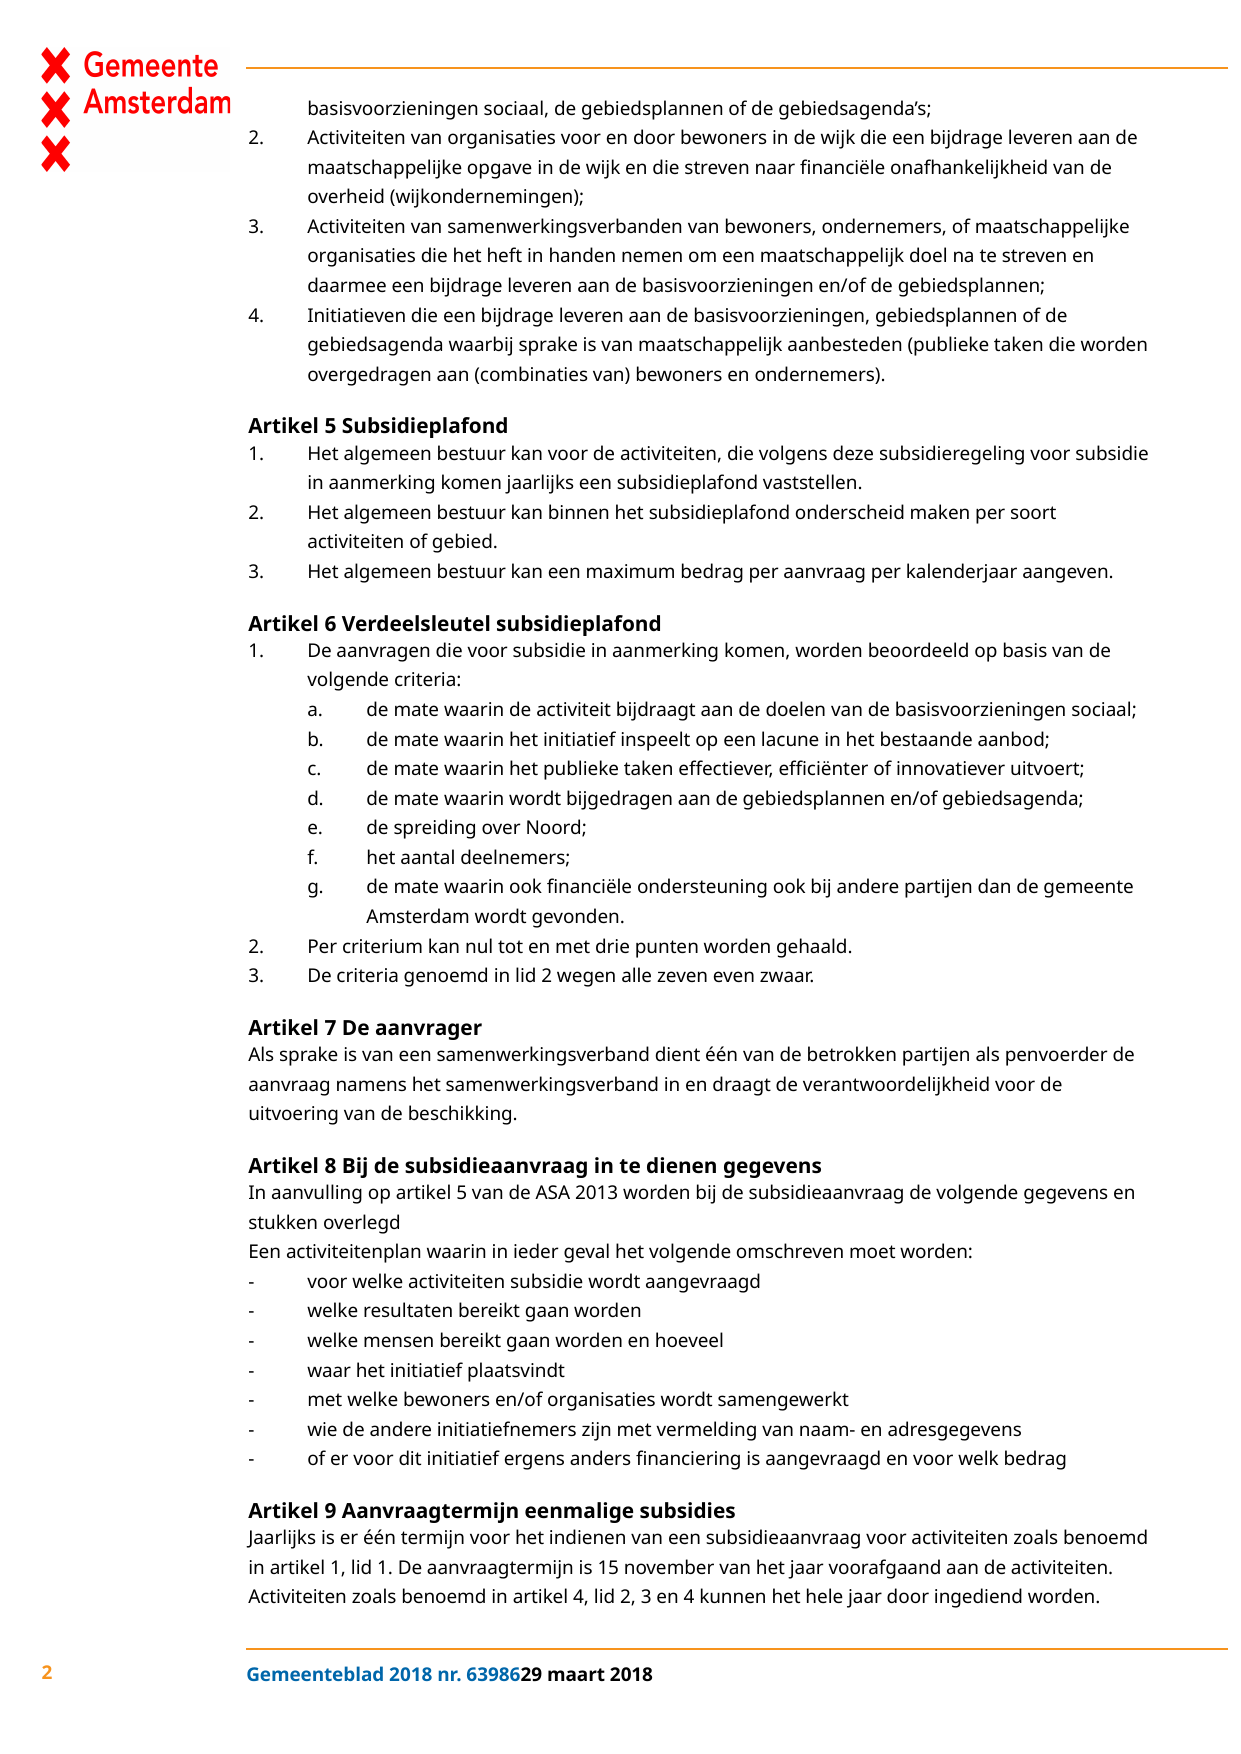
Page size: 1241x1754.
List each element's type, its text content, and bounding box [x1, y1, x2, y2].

text Jaarlijks is er één termijn voor het indienen van een subsidieaanvraag voor activiteiten zoals benoemd in artikel 1, lid 1. De aanvraagtermijn is 15 november van het jaar voorafgaand aan de activiteiten. [248, 1524, 1152, 1580]
list Initiatieven die een bijdrage leveren aan de basisvoorzieningen, gebiedsplannen of de gebiedsagenda waarbij sprake is van maatschappelijk aanbesteden (publieke taken die worden overgedragen aan (combinaties van) bewoners en ondernemers). [248, 302, 1152, 387]
list Activiteiten van samenwerkingsverbanden van bewoners, ondernemers, of maatschappelijke organisaties die het heft in handen nemen om een maatschappelijk doel na te streven en daarmee een bijdrage leveren aan de basisvoorzieningen en/of de gebiedsplannen; [248, 213, 1152, 298]
text Artikel 8 Bij de subsidieaanvraag in te dienen gegevens [248, 1151, 1152, 1179]
list Activiteiten van organisaties voor en door bewoners in de wijk die een bijdrage leveren aan de maatschappelijke opgave in de wijk en die streven naar financiële onafhankelijkheid van de overheid (wijkondernemingen); [248, 124, 1152, 209]
text Als sprake is van een samenwerkingsverband dient één van de betrokken partijen als penvoerder de aanvraag namens het samenwerkingsverband in en draagt de verantwoordelijkheid voor de uitvoering van de beschikking. [248, 1041, 1152, 1126]
text Een activiteitenplan waarin in ieder geval het volgende omschreven moet worden: [248, 1238, 1152, 1264]
list Het algemeen bestuur kan binnen het subsidieplafond onderscheid maken per soort activiteiten of gebied. [248, 499, 1152, 554]
list waar het initiatief plaatsvindt [248, 1357, 1152, 1383]
list met welke bewoners en/of organisaties wordt samengewerkt [248, 1386, 1152, 1412]
list het aantal deelnemers; [307, 844, 1152, 870]
list Het algemeen bestuur kan voor de activiteiten, die volgens deze subsidieregeling voor subsidie in aanmerking komen jaarlijks een subsidieplafond vaststellen. [248, 440, 1152, 495]
list de mate waarin het publieke taken effectiever, efficiënter of innovatiever uitvoert; [307, 755, 1152, 781]
list basisvoorzieningen sociaal, de gebiedsplannen of de gebiedsagenda’s; [248, 95, 1152, 121]
text Artikel 7 De aanvrager [248, 1013, 1152, 1041]
list de mate waarin ook financiële ondersteuning ook bij andere partijen dan de gemeente Amsterdam wordt gevonden. [307, 874, 1152, 929]
list de spreiding over Noord; [307, 814, 1152, 840]
text Activiteiten zoals benoemd in artikel 4, lid 2, 3 en 4 kunnen het hele jaar door ingediend worden. [248, 1584, 1152, 1609]
list welke resultaten bereikt gaan worden [248, 1298, 1152, 1323]
list Per criterium kan nul tot en met drie punten worden gehaald. [248, 933, 1152, 959]
list Het algemeen bestuur kan een maximum bedrag per aanvraag per kalenderjaar aangeven. [248, 558, 1152, 584]
list de mate waarin het initiatief inspeelt op een lacune in het bestaande aanbod; [307, 726, 1152, 752]
list voor welke activiteiten subsidie wordt aangevraagd [248, 1268, 1152, 1294]
text Artikel 6 Verdeelsleutel subsidieplafond [248, 609, 1152, 637]
picture [41, 47, 231, 172]
text Artikel 5 Subsidieplafond [248, 411, 1152, 440]
list welke mensen bereikt gaan worden en hoeveel [248, 1327, 1152, 1353]
list de mate waarin wordt bijgedragen aan de gebiedsplannen en/of gebiedsagenda; [307, 785, 1152, 811]
list De aanvragen die voor subsidie in aanmerking komen, worden beoordeeld op basis van de volgende criteria: [248, 637, 1152, 692]
text In aanvulling op artikel 5 van de ASA 2013 worden bij de subsidieaanvraag de volgende gegevens en stukken overlegd [248, 1179, 1152, 1235]
list of er voor dit initiatief ergens anders financiering is aangevraagd en voor welk bedrag [248, 1446, 1152, 1471]
list De criteria genoemd in lid 2 wegen alle zeven even zwaar. [248, 962, 1152, 988]
text Artikel 9 Aanvraagtermijn eenmalige subsidies [248, 1496, 1152, 1524]
list wie de andere initiatiefnemers zijn met vermelding van naam- en adresgegevens [248, 1416, 1152, 1442]
list de mate waarin de activiteit bijdraagt aan de doelen van de basisvoorzieningen sociaal; [307, 696, 1152, 722]
